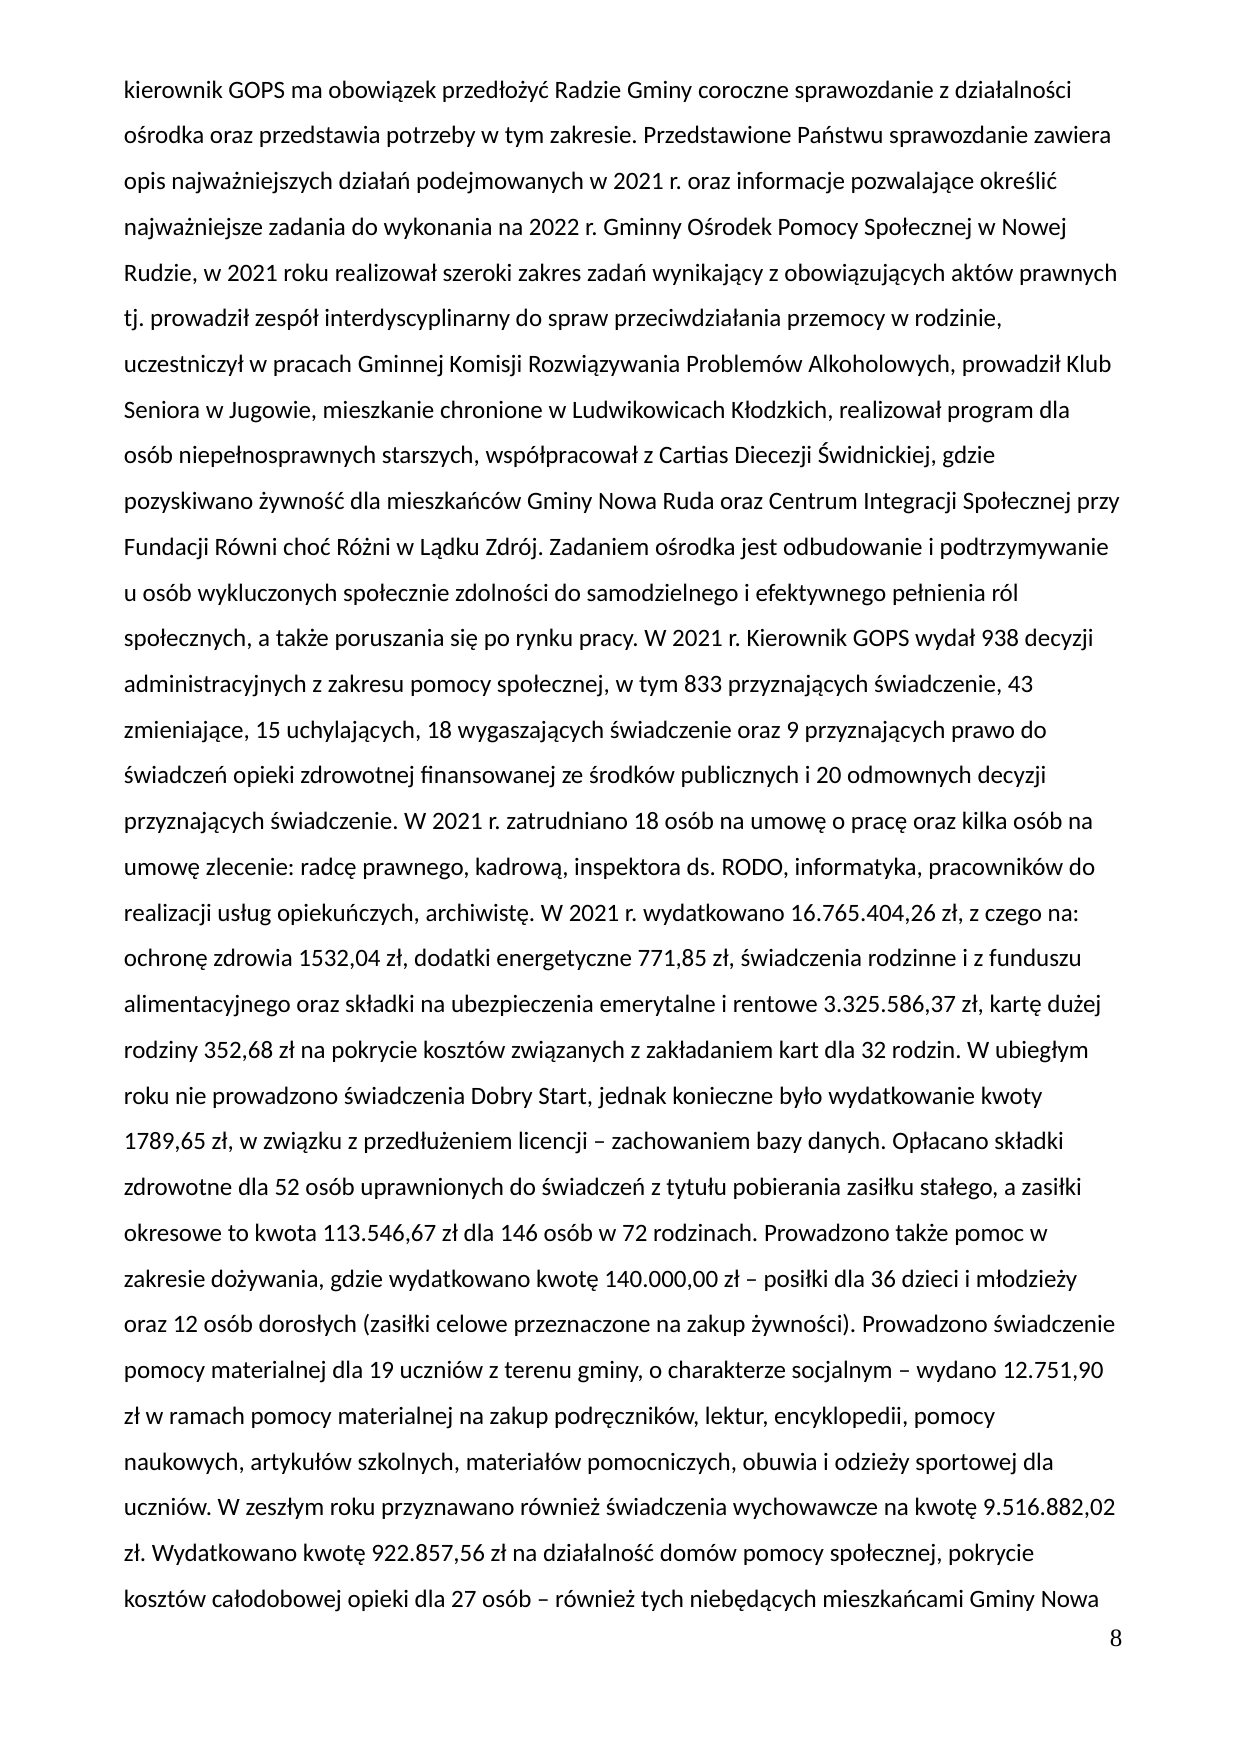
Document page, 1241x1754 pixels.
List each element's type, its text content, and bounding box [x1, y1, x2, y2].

list kierownik GOPS ma obowiązek przedłożyć Radzie Gminy coroczne sprawozdanie z działalności ośrodka oraz przedstawia potrzeby w tym zakresie. Przedstawione Państwu sprawozdanie zawiera opis najważniejszych działań podejmowanych w 2021 r. oraz informacje pozwalające określić najważniejsze zadania do wykonania na 2022 r. Gminny Ośrodek Pomocy Społecznej w Nowej Rudzie, w 2021 roku realizował szeroki zakres zadań wynikający z obowiązujących aktów prawnych tj. prowadził zespół interdyscyplinarny do spraw przeciwdziałania przemocy w rodzinie, uczestniczył w pracach Gminnej Komisji Rozwiązywania Problemów Alkoholowych, prowadził Klub Seniora w Jugowie, mieszkanie chronione w Ludwikowicach Kłodzkich, realizował program dla osób niepełnosprawnych starszych, współpracował z Cartias Diecezji Świdnickiej, gdzie pozyskiwano żywność dla mieszkańców Gminy Nowa Ruda oraz Centrum Integracji Społecznej przy Fundacji Równi choć Różni w Lądku Zdrój. Zadaniem ośrodka jest odbudowanie i podtrzymywanie u osób wykluczonych społecznie zdolności do samodzielnego i efektywnego pełnienia ról społecznych, a także poruszania się po rynku pracy. W 2021 r. Kierownik GOPS wydał 938 decyzji administracyjnych z zakresu pomocy społecznej, w tym 833 przyznających świadczenie, 43 zmieniające, 15 uchylających, 18 wygaszających świadczenie oraz 9 przyznających prawo do świadczeń opieki zdrowotnej finansowanej ze środków publicznych i 20 odmownych decyzji przyznających świadczenie. W 2021 r. zatrudniano 18 osób na umowę o pracę oraz kilka osób na umowę zlecenie: radcę prawnego, kadrową, inspektora ds. RODO, informatyka, pracowników do realizacji usług opiekuńczych, archiwistę. W 2021 r. wydatkowano 16.765.404,26 zł, z czego na: ochronę zdrowia 1532,04 zł, dodatki energetyczne 771,85 zł, świadczenia rodzinne i z funduszu alimentacyjnego oraz składki na ubezpieczenia emerytalne i rentowe 3.325.586,37 zł, kartę dużej rodziny 352,68 zł na pokrycie kosztów związanych z zakładaniem kart dla 32 rodzin. W ubiegłym roku nie prowadzono świadczenia Dobry Start, jednak konieczne było wydatkowanie kwoty 1789,65 zł, w związku z przedłużeniem licencji – zachowaniem bazy danych. Opłacano składki zdrowotne dla 52 osób uprawnionych do świadczeń z tytułu pobierania zasiłku stałego, a zasiłki okresowe to kwota 113.546,67 zł dla 146 osób w 72 rodzinach. Prowadzono także pomoc w zakresie dożywania, gdzie wydatkowano kwotę 140.000,00 zł – posiłki dla 36 dzieci i młodzieży oraz 12 osób dorosłych (zasiłki celowe przeznaczone na zakup żywności). Prowadzono świadczenie pomocy materialnej dla 19 uczniów z terenu gminy, o charakterze socjalnym – wydano 12.751,90 zł w ramach pomocy materialnej na zakup podręczników, lektur, encyklopedii, pomocy naukowych, artykułów szkolnych, materiałów pomocniczych, obuwia i odzieży sportowej dla uczniów. W zeszłym roku przyznawano również świadczenia wychowawcze na kwotę 9.516.882,02 zł. Wydatkowano kwotę 922.857,56 zł na działalność domów pomocy społecznej, pokrycie kosztów całodobowej opieki dla 27 osób – również tych niebędących mieszkańcami Gminy Nowa [124, 74, 1122, 1613]
